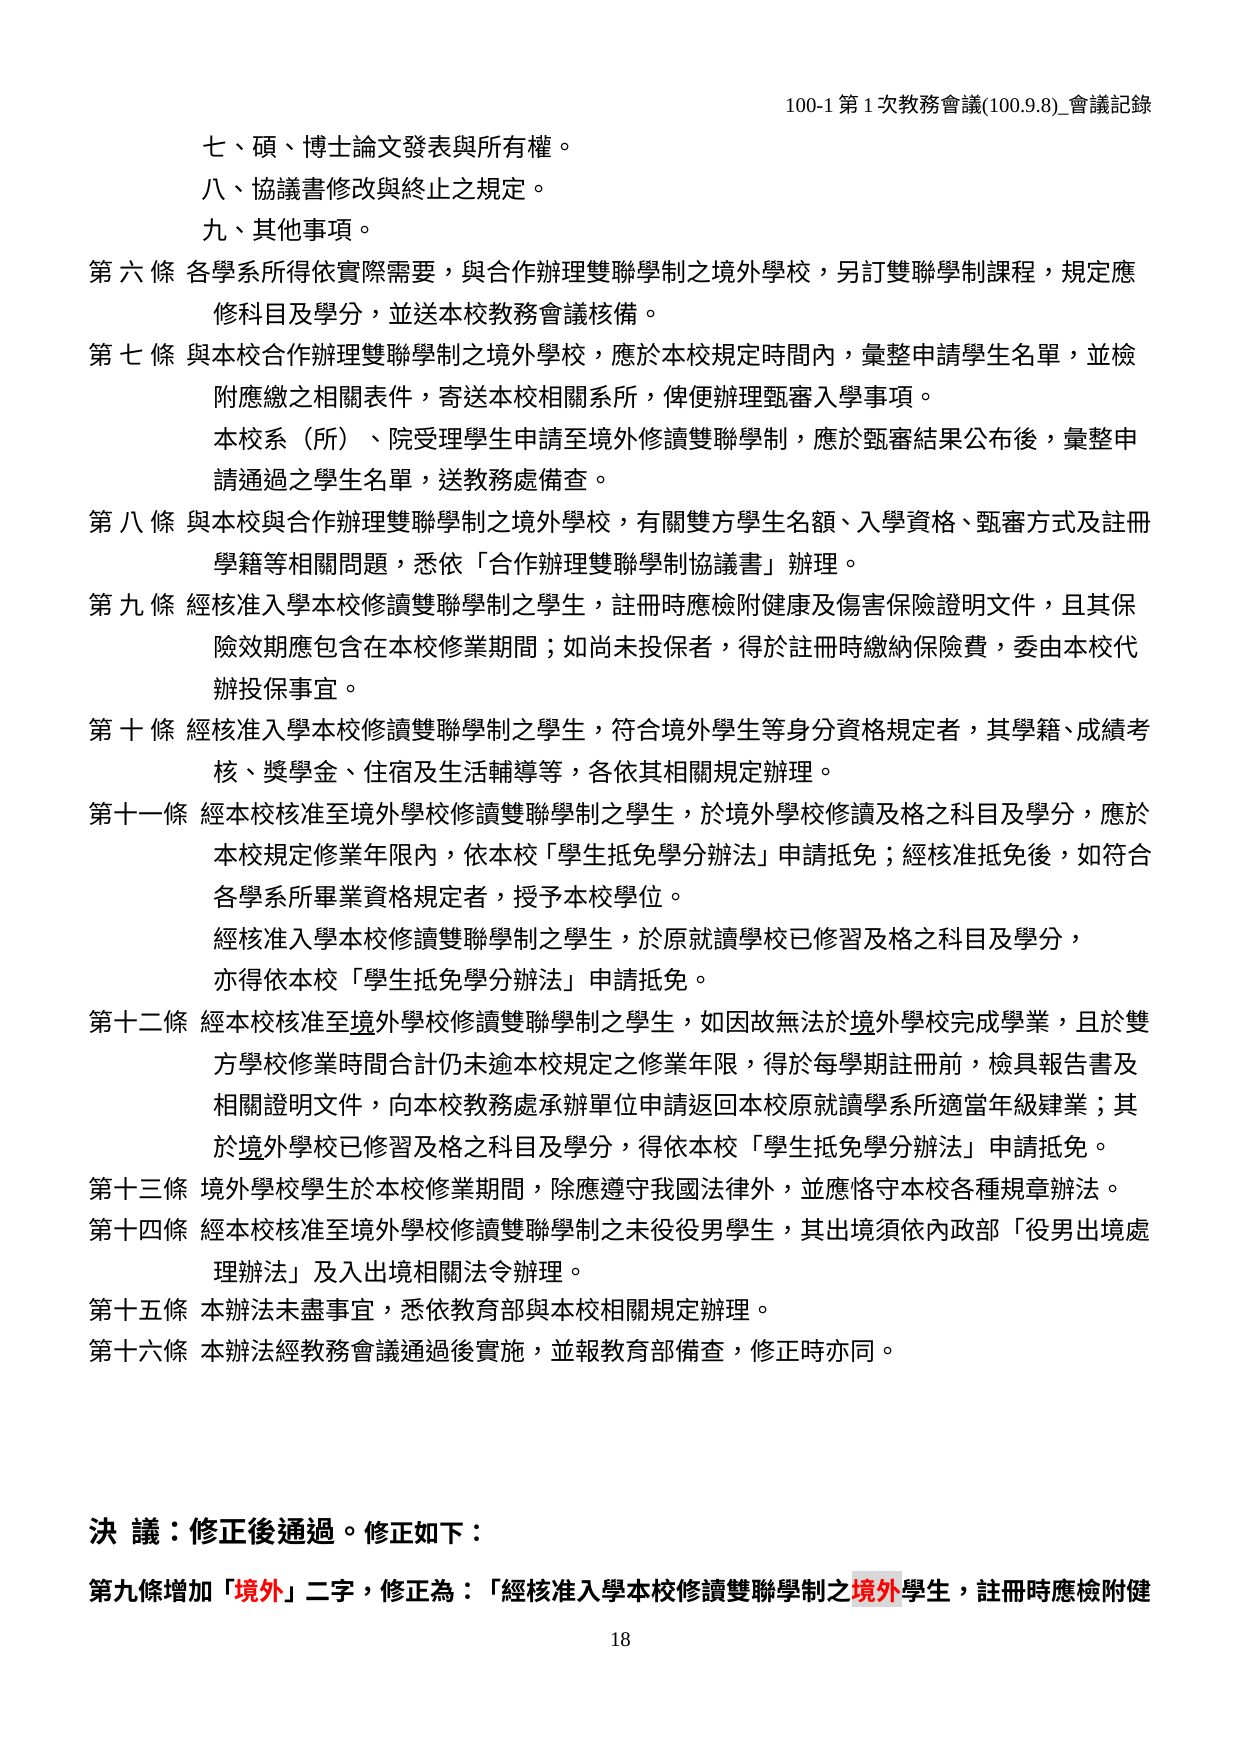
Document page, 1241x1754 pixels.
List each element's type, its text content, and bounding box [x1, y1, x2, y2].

text 第 九 條 經核准入學本校修讀雙聯學制之學生，註冊時應檢附健康及傷害保險證明文件，且其保險效期應包含在本校修業期間；如尚未投保者，得於註冊時繳納保險費，委由本校代辦投保事宜。 [89, 581, 1152, 706]
text 經核准入學本校修讀雙聯學制之學生，於原就讀學校已修習及格之科目及學分， [89, 915, 1152, 956]
text 第十四條 經本校核准至境外學校修讀雙聯學制之未役役男學生，其出境須依內政部「役男出境處理辦法」及入出境相關法令辦理。 [89, 1206, 1152, 1290]
text 第 六 條 各學系所得依實際需要，與合作辦理雙聯學制之境外學校，另訂雙聯學制課程，規定應修科目及學分，並送本校教務會議核備。 [89, 248, 1152, 331]
text 本校系（所）、院受理學生申請至境外修讀雙聯學制，應於甄審結果公布後，彙整申請通過之學生名單，送教務處備查。 [214, 415, 1152, 498]
text 亦得依本校「學生抵免學分辦法」申請抵免。 [89, 956, 1152, 998]
text 第十六條 本辦法經教務會議通過後實施，並報教育部備查，修正時亦同。 [89, 1327, 1152, 1369]
text 第 七 條 與本校合作辦理雙聯學制之境外學校，應於本校規定時間內，彙整申請學生名單，並檢附應繳之相關表件，寄送本校相關系所，俾便辦理甄審入學事項。 [89, 331, 1152, 415]
text 第 八 條 與本校與合作辦理雙聯學制之境外學校，有關雙方學生名額、入學資格、甄審方式及註冊、學籍等相關問題，悉依「合作辦理雙聯學制協議書」辦理。 [89, 498, 1152, 581]
text 第十五條 本辦法未盡事宜，悉依教育部與本校相關規定辦理。 [89, 1290, 1152, 1327]
text 八、協議書修改與終止之規定。 [89, 165, 1152, 206]
text 七、碩、博士論文發表與所有權。 [89, 123, 1152, 165]
text 第十一條 經本校核准至境外學校修讀雙聯學制之學生，於境外學校修讀及格之科目及學分，應於本校規定修業年限內，依本校「學生抵免學分辦法」申請抵免；經核准抵免後，如符合各學系所畢業資格規定者，授予本校學位。 [89, 790, 1152, 915]
text 第十三條 境外學校學生於本校修業期間，除應遵守我國法律外，並應恪守本校各種規章辦法。 [89, 1165, 1152, 1206]
text 第 十 條 經核准入學本校修讀雙聯學制之學生，符合境外學生等身分資格規定者，其學籍、成績考核、獎學金、住宿及生活輔導等，各依其相關規定辦理。 [89, 706, 1152, 790]
text 九、其他事項。 [89, 206, 1152, 248]
text 第十二條 經本校核准至境外學校修讀雙聯學制之學生，如因故無法於境外學校完成學業，且於雙方學校修業時間合計仍未逾本校規定之修業年限，得於每學期註冊前，檢具報告書及相關證明文件，向本校教務處承辦單位申請返回本校原就讀學系所適當年級肄業；其於境外學校已修習及格之科目及學分，得依本校「學生抵免學分辦法」申請抵免。 [89, 998, 1152, 1165]
text 決 議：修正後通過。修正如下： [89, 1492, 1152, 1567]
text 第九條增加「境外」二字，修正為：「經核准入學本校修讀雙聯學制之境外學生，註冊時應檢附健 [89, 1567, 1152, 1608]
